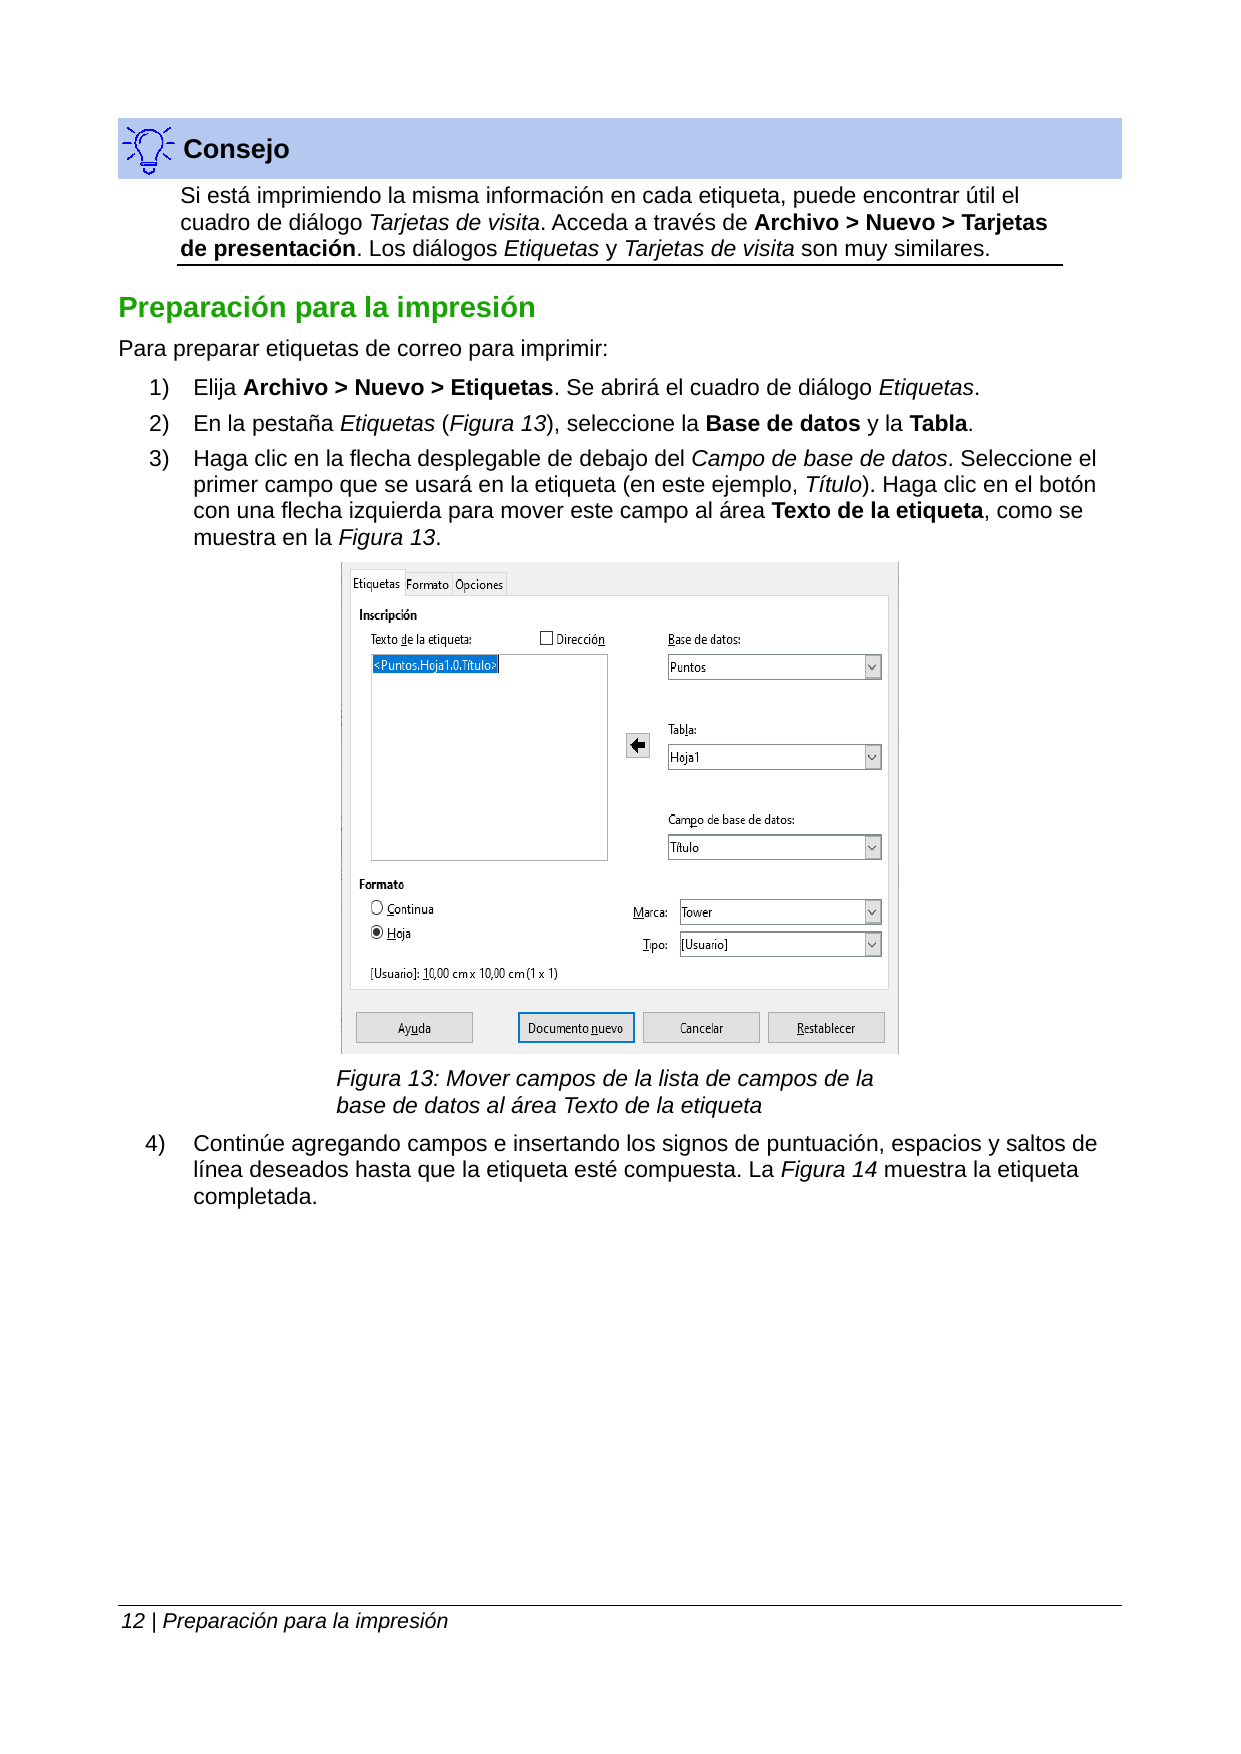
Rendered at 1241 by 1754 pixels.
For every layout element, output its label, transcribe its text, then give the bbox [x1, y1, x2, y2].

list Haga clic en la flecha desplegable de debajo del Campo de base de datos. Seleccione el primer campo que se usará en la etiqueta (en este ejemplo, Título). Haga clic en el botón con una flecha izquierda para mover este campo al área Texto de la etiqueta, como se muestra en la Figura 13. [169, 445, 1122, 550]
text Figura 13: Mover campos de la lista de campos de la base de datos al área Texto de la etiqueta [336, 1065, 904, 1118]
picture [341, 562, 899, 1054]
subtitle Consejo [118, 118, 1122, 179]
subtitle Preparación para la impresión [118, 290, 1122, 324]
list Elija Archivo > Nuevo > Etiquetas. Se abrirá el cuadro de diálogo Etiquetas. [169, 374, 1122, 401]
list Continúe agregando campos e insertando los signos de puntuación, espacios y saltos de línea deseados hasta que la etiqueta esté compuesta. La Figura 14 muestra la etiqueta completada. [165, 1130, 1122, 1209]
list Para preparar etiquetas de correo para imprimir: [118, 335, 1122, 362]
text Si está imprimiendo la misma información en cada etiqueta, puede encontrar útil el cuadro de diálogo Tarjetas de visita. Acceda a través de Archivo > Nuevo > Tarjetas de presentación. Los diálogos Etiquetas y Tarjetas de visita son muy similares. [177, 179, 1063, 264]
list En la pestaña Etiquetas (Figura 13), seleccione la Base de datos y la Tabla. [169, 409, 1122, 436]
picture [119, 119, 179, 179]
